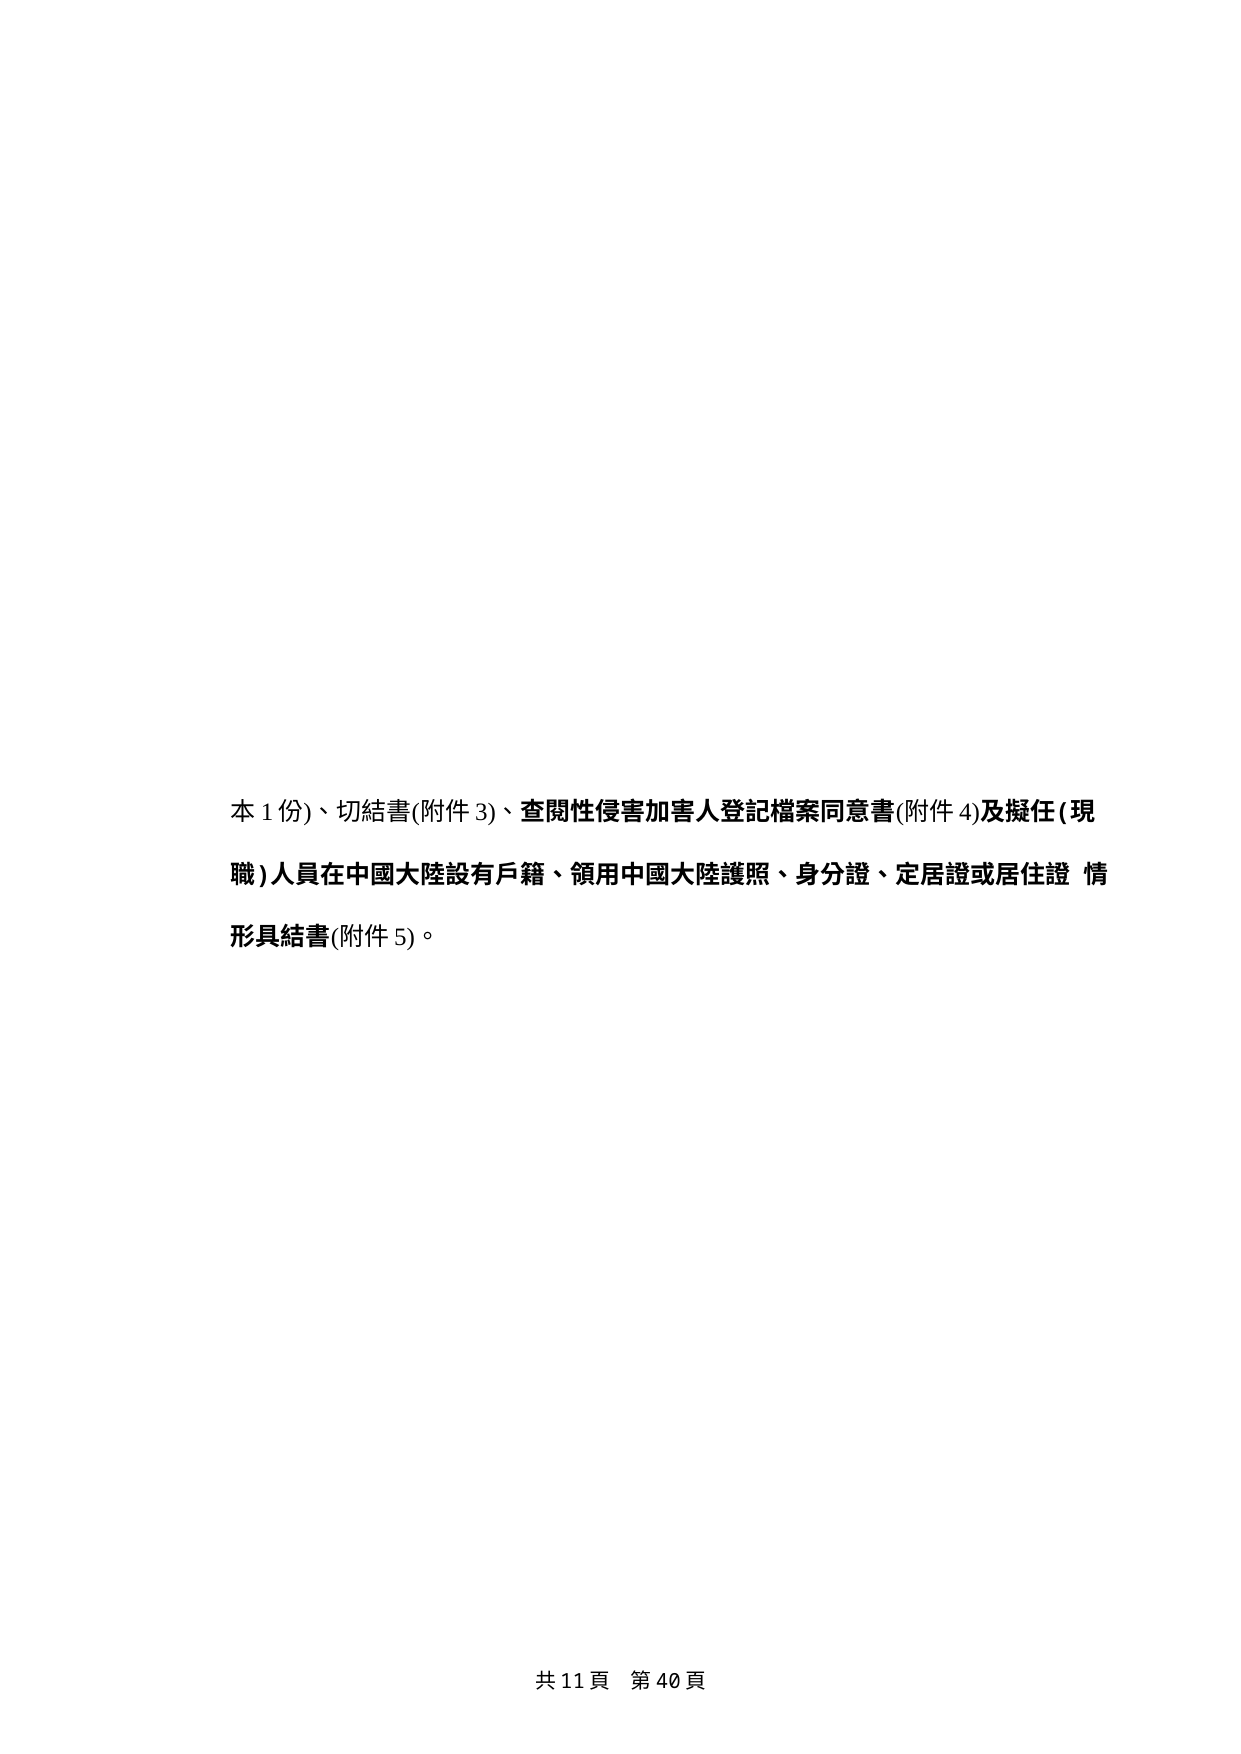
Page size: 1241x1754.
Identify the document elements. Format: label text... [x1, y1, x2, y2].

text 本1份)、切結書(附件3)、查閱性侵害加害人登記檔案同意書(附件4)及擬任(現職)人員在中國大陸設有戶籍、領用中國大陸護照、身分證、定居證或居住證 情形具結書(附件5)。 [156, 768, 1122, 956]
